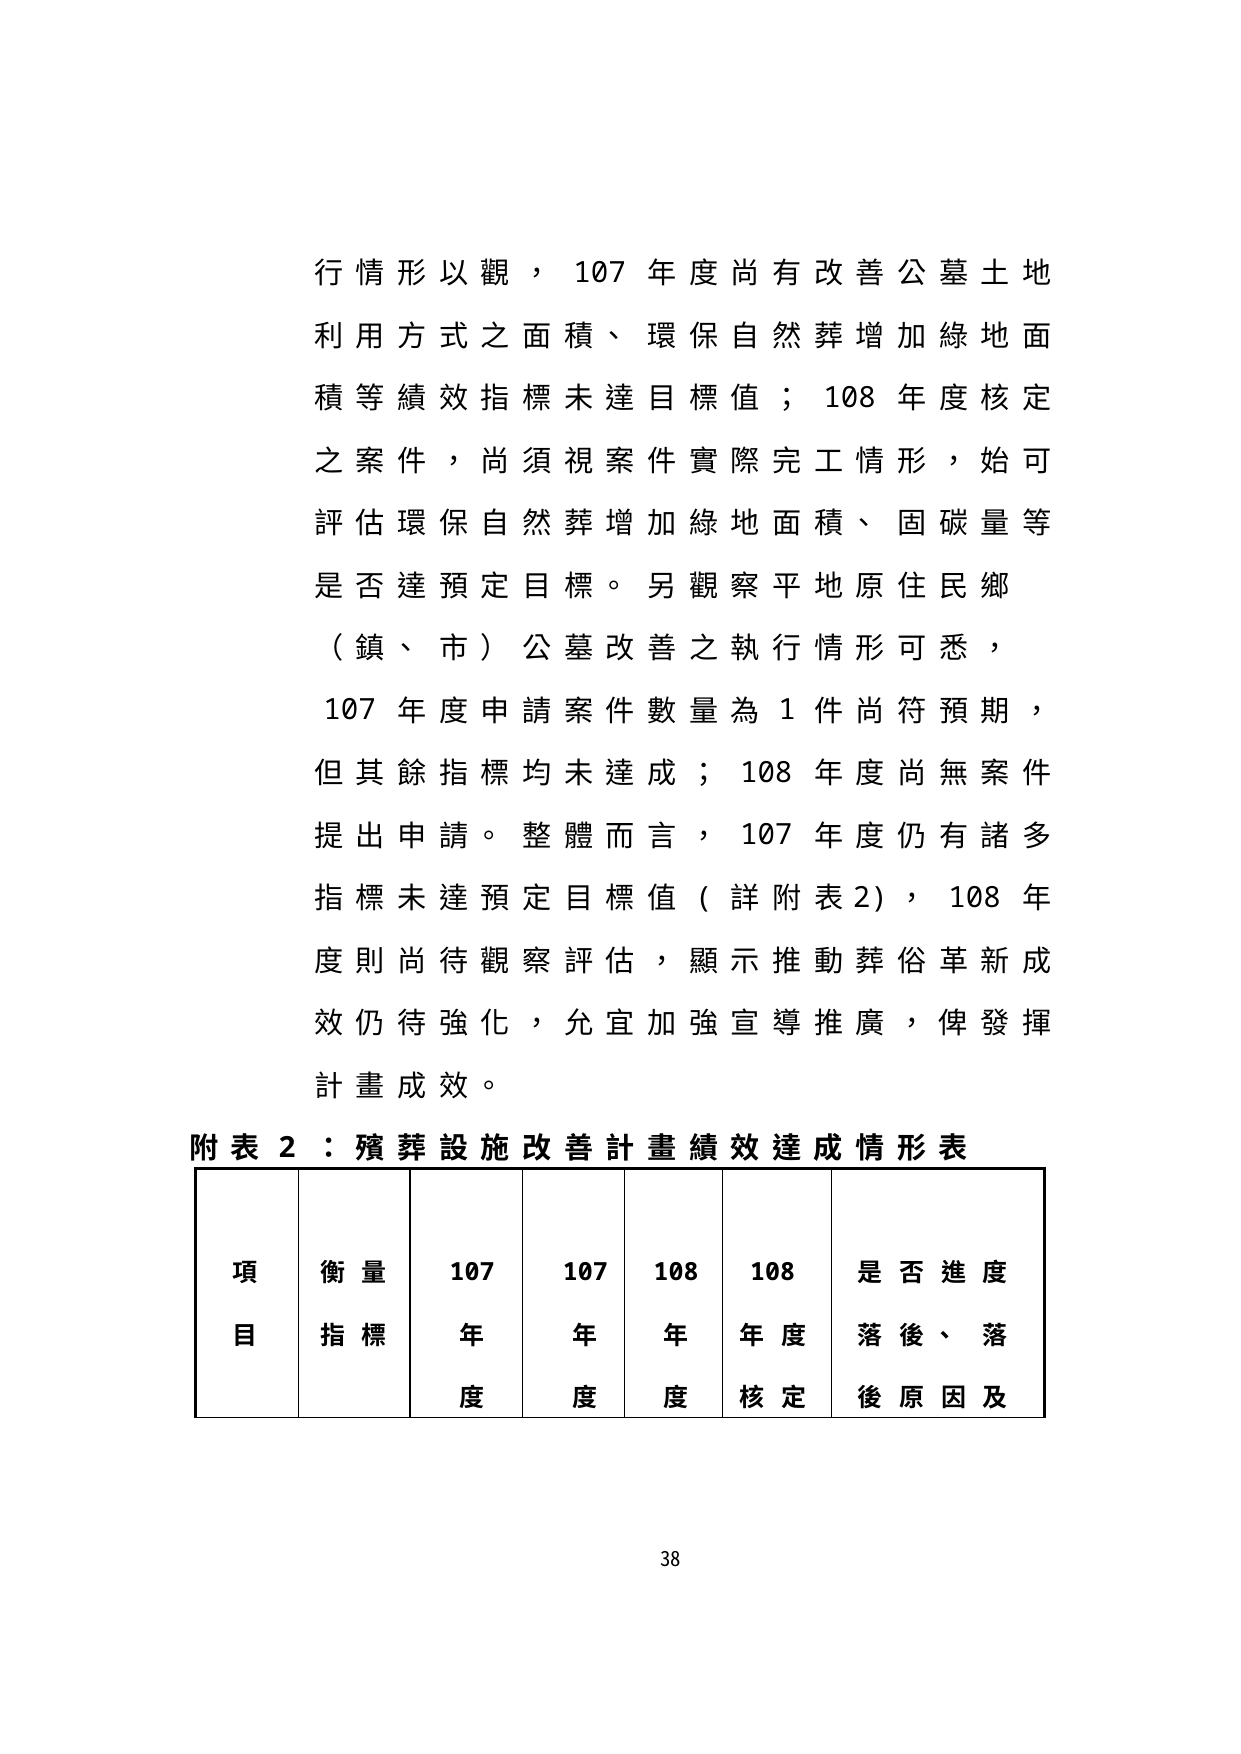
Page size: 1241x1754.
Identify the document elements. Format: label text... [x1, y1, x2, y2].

text 行情形以觀，107年度尚有改善公墓土地利用方式之面積、環保自然葬增加綠地面積等績效指標未達目標值；108年度核定之案件，尚須視案件實際完工情形，始可評估環保自然葬增加綠地面積、固碳量等是否達預定目標。另觀察平地原住民鄉（鎮、市）公墓改善之執行情形可悉，107年度申請案件數量為1件尚符預期，但其餘指標均未達成；108年度尚無案件提出申請。整體而言，107年度仍有諸多指標未達預定目標值(詳附表2)，108年度則尚待觀察評估，顯示推動葬俗革新成效仍待強化，允宜加強宣導推廣，俾發揮計畫成效。 [271, 229, 1058, 1104]
table_header 項目 [197, 1170, 298, 1417]
table_header 107年度 [411, 1170, 522, 1417]
table_header 是否進度落後、落後原因及 [832, 1170, 1043, 1417]
table_header 108年度 [625, 1170, 722, 1417]
table_header 衡量 指標 [299, 1170, 409, 1417]
text 附表2：殯葬設施改善計畫績效達成情形表 [183, 1104, 1058, 1167]
table_header 108年度核定 [723, 1170, 831, 1417]
table_header 107年度 [523, 1170, 624, 1417]
